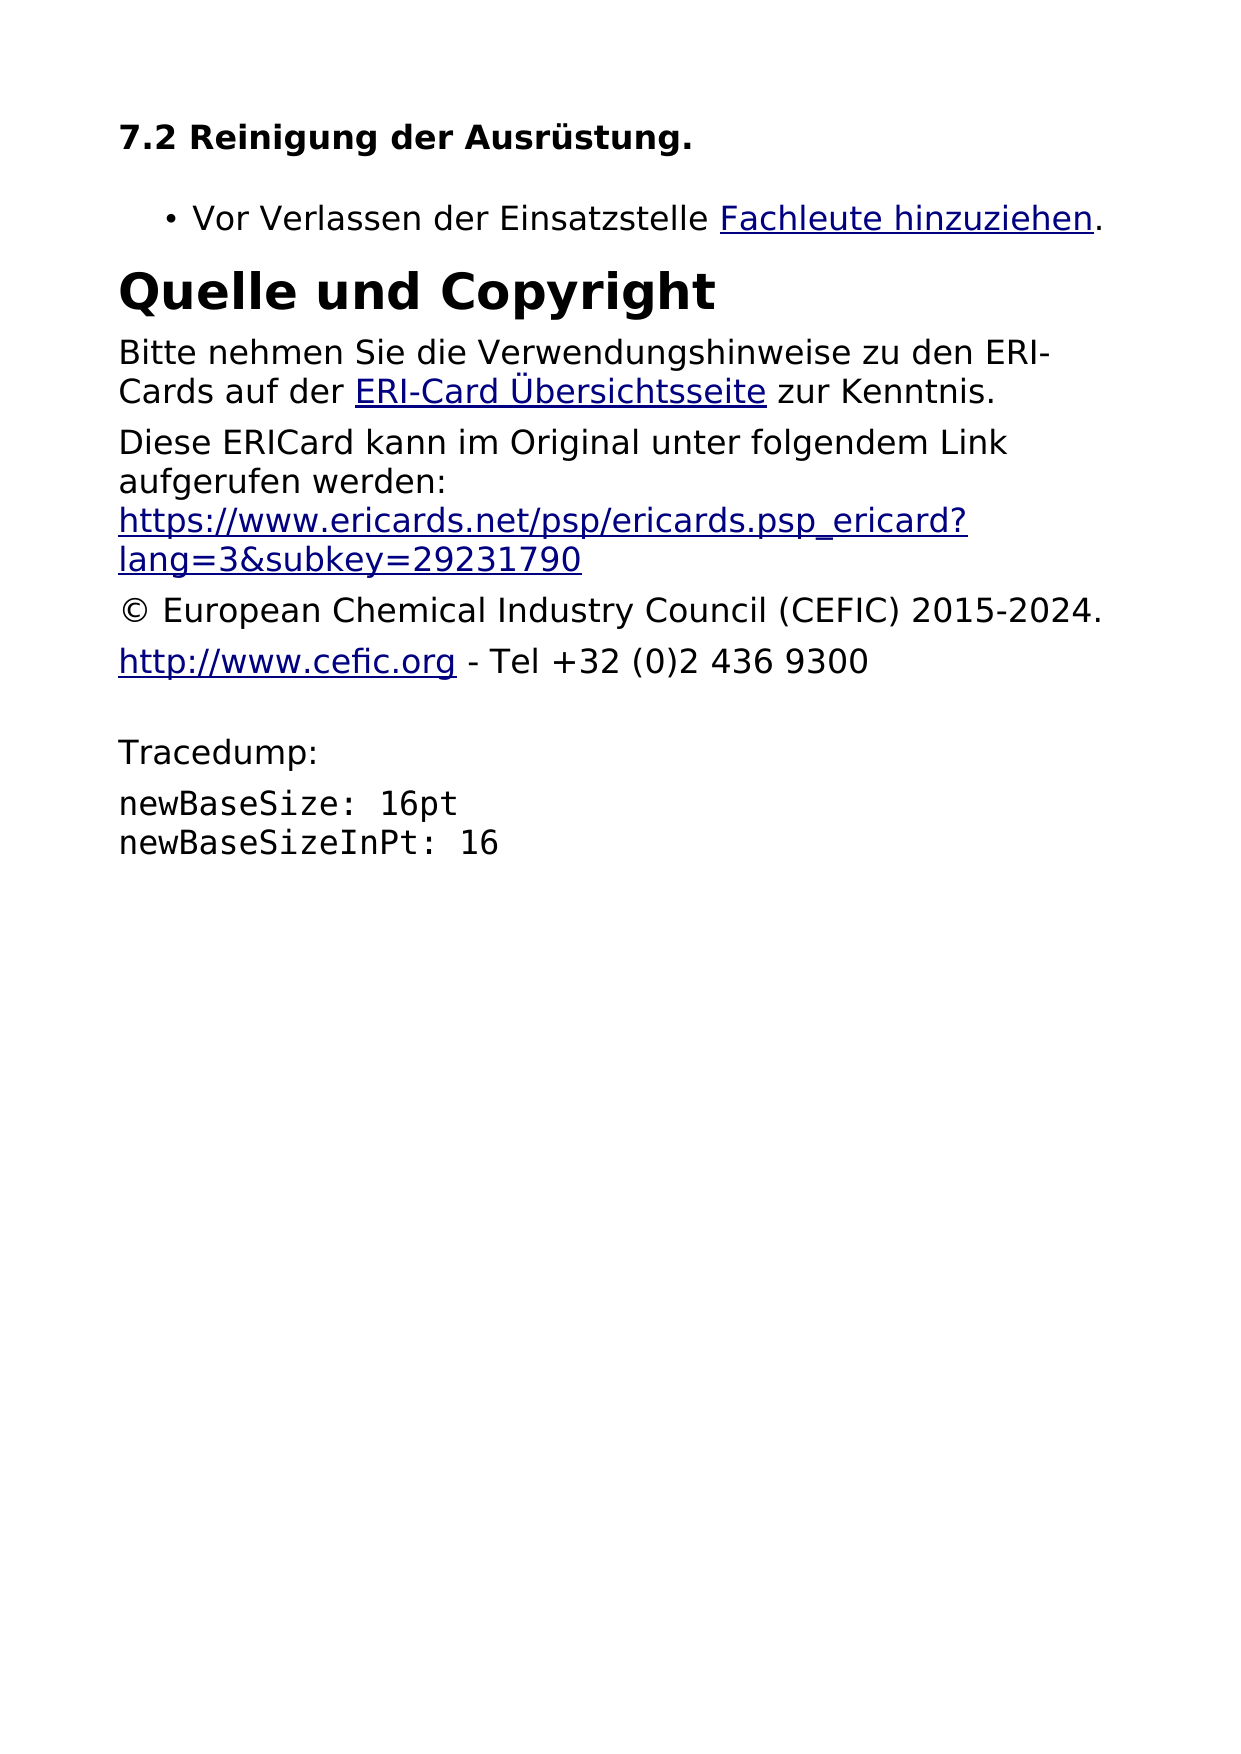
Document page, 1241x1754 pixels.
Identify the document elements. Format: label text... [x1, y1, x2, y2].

text Diese ERICard kann im Original unter folgendem Link aufgerufen werden: https://www.ericards.net/psp/ericards.psp_ericard?lang=3&subkey=29231790 [118, 424, 1122, 579]
text © European Chemical Industry Council (CEFIC) 2015-2024. [118, 592, 1122, 631]
text http://www.cefic.org - Tel +32 (0)2 436 9300 [118, 643, 1122, 682]
text Tracedump: [118, 694, 1122, 772]
subtitle Quelle und Copyright [118, 263, 1122, 321]
text newBaseSize: 16pt newBaseSizeInPt: 16 [118, 784, 1122, 862]
list Vor Verlassen der Einsatzstelle Fachleute hinzuziehen. [177, 199, 1122, 238]
text Bitte nehmen Sie die Verwendungshinweise zu den ERI-Cards auf der ERI-Card Übersichtsseite zur Kenntnis. [118, 333, 1122, 411]
subtitle 7.2 Reinigung der Ausrüstung. [118, 118, 1122, 157]
